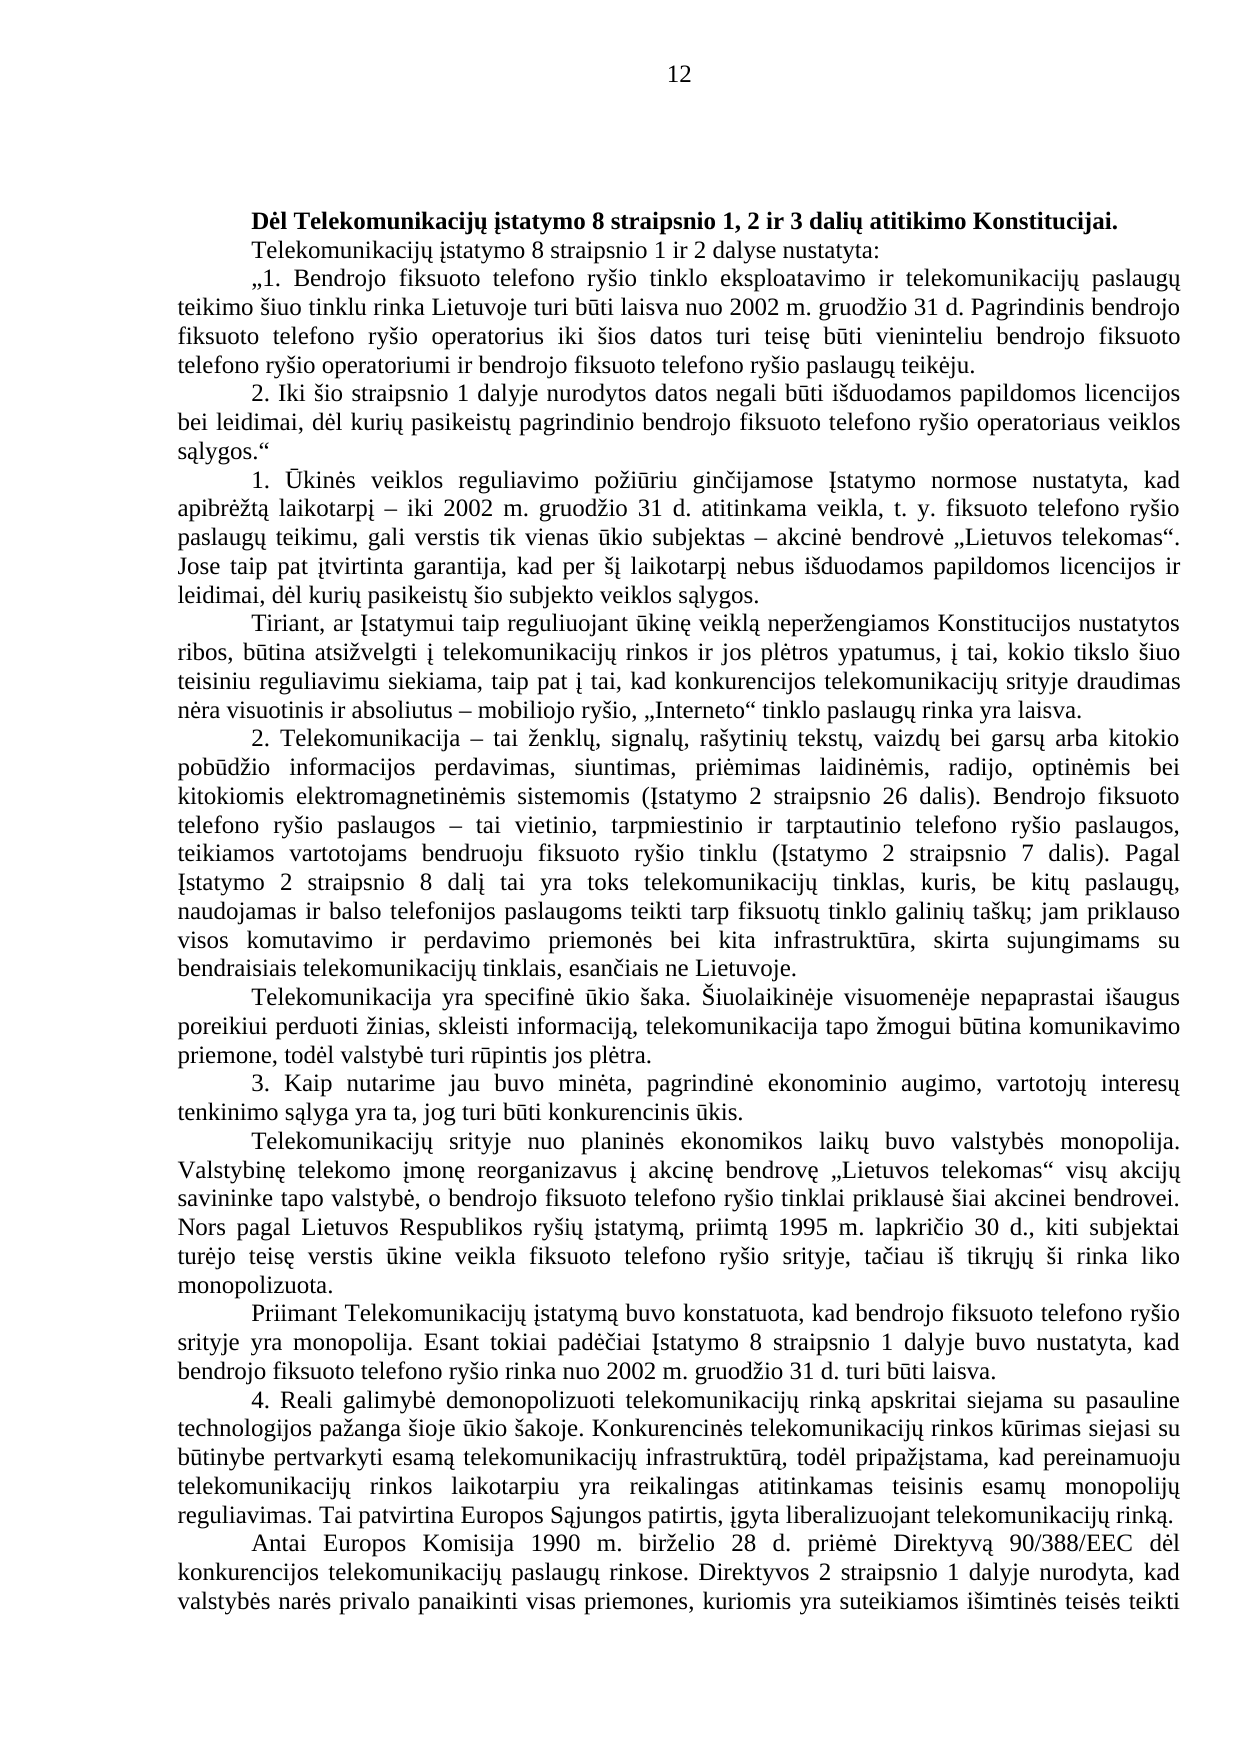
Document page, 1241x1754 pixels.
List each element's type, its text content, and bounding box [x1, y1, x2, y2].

text Telekomunikacijų srityje nuo planinės ekonomikos laikų buvo valstybės monopolija. Valstybinę telekomo įmonę reorganizavus į akcinę bendrovę „Lietuvos telekomas“ visų akcijų savininke tapo valstybė, o bendrojo fiksuoto telefono ryšio tinklai priklausė šiai akcinei bendrovei. Nors pagal Lietuvos Respublikos ryšių įstatymą, priimtą 1995 m. lapkričio 30 d., kiti subjektai turėjo teisę verstis ūkine veikla fiksuoto telefono ryšio srityje, tačiau iš tikrųjų ši rinka liko monopolizuota. [177, 1126, 1181, 1298]
text Telekomunikacijų įstatymo 8 straipsnio 1 ir 2 dalyse nustatyta: [177, 235, 1181, 263]
text Telekomunikacija yra specifinė ūkio šaka. Šiuolaikinėje visuomenėje nepaprastai išaugus poreikiui perduoti žinias, skleisti informaciją, telekomunikacija tapo žmogui būtina komunikavimo priemone, todėl valstybė turi rūpintis jos plėtra. [177, 982, 1181, 1068]
text Priimant Telekomunikacijų įstatymą buvo konstatuota, kad bendrojo fiksuoto telefono ryšio srityje yra monopolija. Esant tokiai padėčiai Įstatymo 8 straipsnio 1 dalyje buvo nustatyta, kad bendrojo fiksuoto telefono ryšio rinka nuo 2002 m. gruodžio 31 d. turi būti laisva. [177, 1298, 1181, 1385]
text 1. Ūkinės veiklos reguliavimo požiūriu ginčijamose Įstatymo normose nustatyta, kad apibrėžtą laikotarpį – iki 2002 m. gruodžio 31 d. atitinkama veikla, t. y. fiksuoto telefono ryšio paslaugų teikimu, gali verstis tik vienas ūkio subjektas – akcinė bendrovė „Lietuvos telekomas“. Jose taip pat įtvirtinta garantija, kad per šį laikotarpį nebus išduodamos papildomos licencijos ir leidimai, dėl kurių pasikeistų šio subjekto veiklos sąlygos. [177, 465, 1181, 608]
text 3. Kaip nutarime jau buvo minėta, pagrindinė ekonominio augimo, vartotojų interesų tenkinimo sąlyga yra ta, jog turi būti konkurencinis ūkis. [177, 1068, 1181, 1126]
text 2. Iki šio straipsnio 1 dalyje nurodytos datos negali būti išduodamos papildomos licencijos bei leidimai, dėl kurių pasikeistų pagrindinio bendrojo fiksuoto telefono ryšio operatoriaus veiklos sąlygos.“ [177, 378, 1181, 465]
text Tiriant, ar Įstatymui taip reguliuojant ūkinę veiklą neperžengiamos Konstitucijos nustatytos ribos, būtina atsižvelgti į telekomunikacijų rinkos ir jos plėtros ypatumus, į tai, kokio tikslo šiuo teisiniu reguliavimu siekiama, taip pat į tai, kad konkurencijos telekomunikacijų srityje draudimas nėra visuotinis ir absoliutus – mobiliojo ryšio, „Interneto“ tinklo paslaugų rinka yra laisva. [177, 608, 1181, 723]
text Dėl Telekomunikacijų įstatymo 8 straipsnio 1, 2 ir 3 dalių atitikimo Konstitucijai. [177, 206, 1181, 235]
text Antai Europos Komisija 1990 m. birželio 28 d. priėmė Direktyvą 90/388/EEC dėl konkurencijos telekomunikacijų paslaugų rinkose. Direktyvos 2 straipsnio 1 dalyje nurodyta, kad valstybės narės privalo panaikinti visas priemones, kuriomis yra suteikiamos išimtinės teisės teikti [177, 1528, 1181, 1615]
text 2. Telekomunikacija – tai ženklų, signalų, rašytinių tekstų, vaizdų bei garsų arba kitokio pobūdžio informacijos perdavimas, siuntimas, priėmimas laidinėmis, radijo, optinėmis bei kitokiomis elektromagnetinėmis sistemomis (Įstatymo 2 straipsnio 26 dalis). Bendrojo fiksuoto telefono ryšio paslaugos – tai vietinio, tarpmiestinio ir tarptautinio telefono ryšio paslaugos, teikiamos vartotojams bendruoju fiksuoto ryšio tinklu (Įstatymo 2 straipsnio 7 dalis). Pagal Įstatymo 2 straipsnio 8 dalį tai yra toks telekomunikacijų tinklas, kuris, be kitų paslaugų, naudojamas ir balso telefonijos paslaugoms teikti tarp fiksuotų tinklo galinių taškų; jam priklauso visos komutavimo ir perdavimo priemonės bei kita infrastruktūra, skirta sujungimams su bendraisiais telekomunikacijų tinklais, esančiais ne Lietuvoje. [177, 723, 1181, 982]
text 4. Reali galimybė demonopolizuoti telekomunikacijų rinką apskritai siejama su pasauline technologijos pažanga šioje ūkio šakoje. Konkurencinės telekomunikacijų rinkos kūrimas siejasi su būtinybe pertvarkyti esamą telekomunikacijų infrastruktūrą, todėl pripažįstama, kad pereinamuoju telekomunikacijų rinkos laikotarpiu yra reikalingas atitinkamas teisinis esamų monopolijų reguliavimas. Tai patvirtina Europos Sąjungos patirtis, įgyta liberalizuojant telekomunikacijų rinką. [177, 1385, 1181, 1528]
text „1. Bendrojo fiksuoto telefono ryšio tinklo eksploatavimo ir telekomunikacijų paslaugų teikimo šiuo tinklu rinka Lietuvoje turi būti laisva nuo 2002 m. gruodžio 31 d. Pagrindinis bendrojo fiksuoto telefono ryšio operatorius iki šios datos turi teisę būti vieninteliu bendrojo fiksuoto telefono ryšio operatoriumi ir bendrojo fiksuoto telefono ryšio paslaugų teikėju. [177, 263, 1181, 378]
